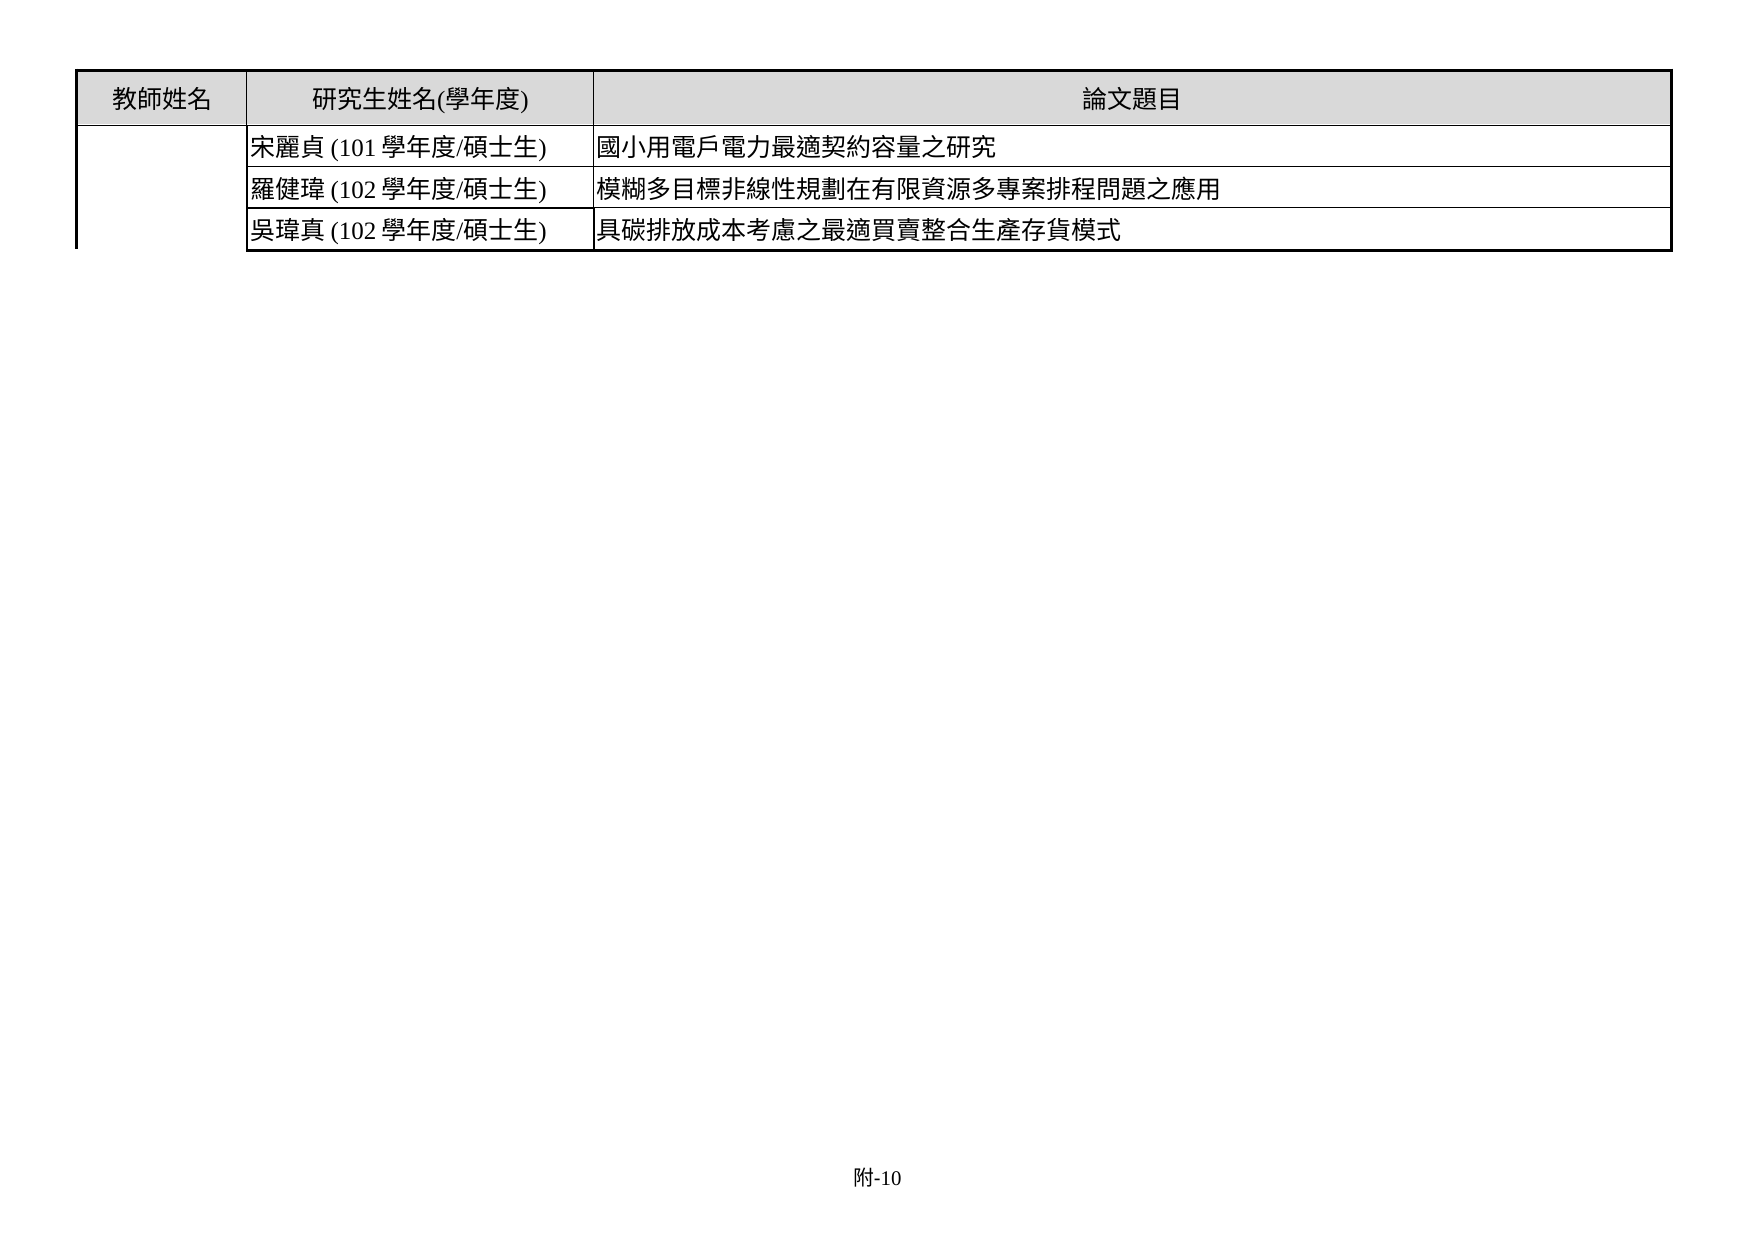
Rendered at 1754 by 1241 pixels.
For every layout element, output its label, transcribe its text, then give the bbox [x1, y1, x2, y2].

table_cell 羅健瑋 (102學年度/碩士生) [248, 167, 593, 207]
table_header 論文題目 [594, 72, 1670, 124]
table_cell 宋麗貞 (101學年度/碩士生) [248, 126, 593, 166]
table_cell 模糊多目標非線性規劃在有限資源多專案排程問題之應用 [594, 167, 1670, 207]
table_cell [78, 126, 246, 248]
table_cell 國小用電戶電力最適契約容量之研究 [594, 126, 1670, 166]
table_cell 吳瑋真 (102學年度/碩士生) [248, 209, 593, 248]
table_cell 具碳排放成本考慮之最適買賣整合生產存貨模式 [595, 208, 1670, 248]
table_header 教師姓名 [78, 72, 246, 124]
table_header 研究生姓名(學年度) [247, 72, 593, 124]
